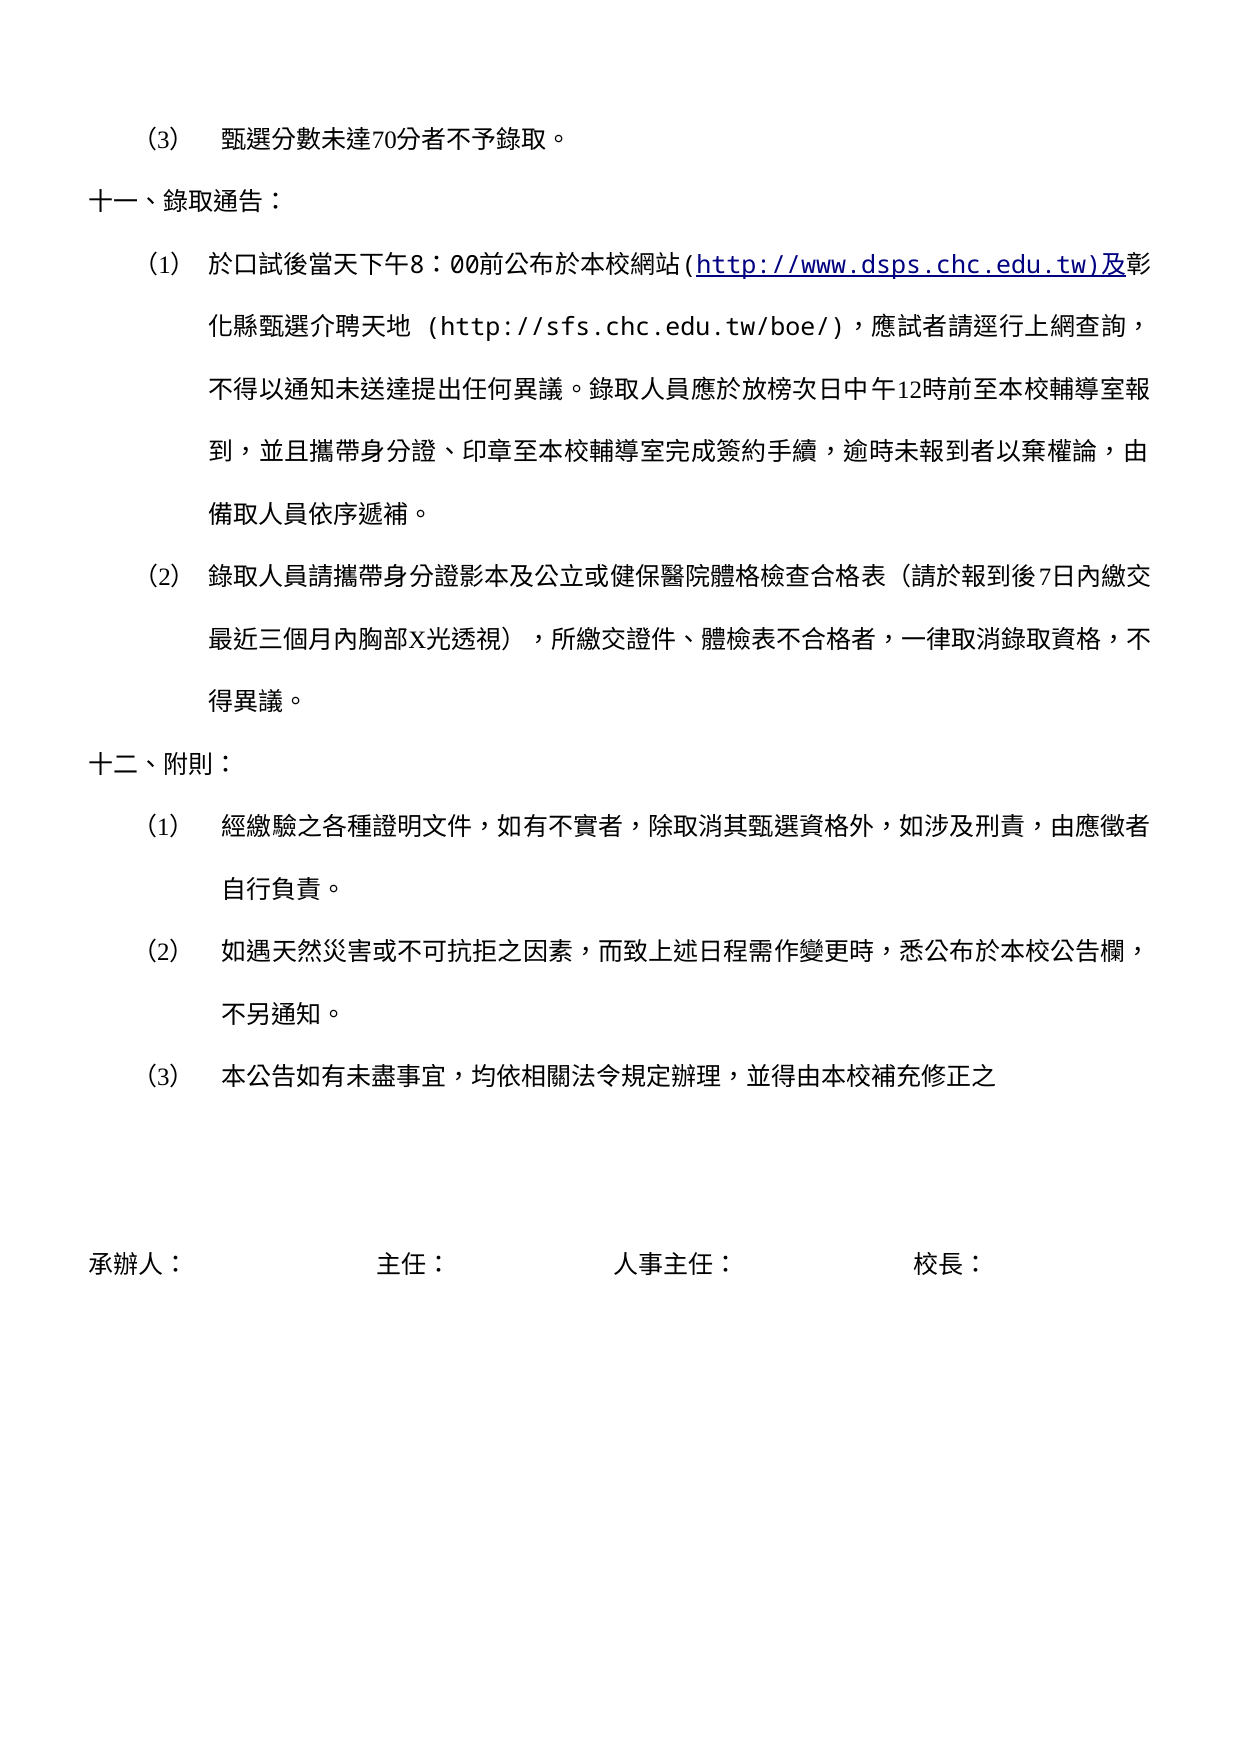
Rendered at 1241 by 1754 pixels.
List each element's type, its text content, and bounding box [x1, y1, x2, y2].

list 如遇天然災害或不可抗拒之因素，而致上述日程需作變更時，悉公布於本校公告欄，不另通知。 [132, 908, 1152, 1033]
list 於口試後當天下午8：00前公布於本校網站(http://www.dsps.chc.edu.tw)及彰化縣甄選介聘天地 (http://sfs.chc.edu.tw/boe/)，應試者請逕行上網查詢，不得以通知未送達提出任何異議。錄取人員應於放榜次日中午12時前至本校輔導室報到，並且攜帶身分證、印章至本校輔導室完成簽約手續，逾時未報到者以棄權論，由備取人員依序遞補。 [133, 221, 1152, 533]
text 十一、錄取通告： [89, 158, 1152, 221]
list 經繳驗之各種證明文件，如有不實者，除取消其甄選資格外，如涉及刑責，由應徵者自行負責。 [132, 783, 1152, 908]
text 承辦人： 主任： 人事主任： 校長： [89, 1221, 1152, 1283]
list 本公告如有未盡事宜，均依相關法令規定辦理，並得由本校補充修正之 [132, 1033, 1152, 1096]
list 錄取人員請攜帶身分證影本及公立或健保醫院體格檢查合格表（請於報到後7日內繳交最近三個月內胸部X光透視），所繳交證件、體檢表不合格者，一律取消錄取資格，不得異議。 [133, 533, 1152, 721]
list 甄選分數未達70分者不予錄取。 [132, 96, 1152, 158]
text 十二、附則： [89, 721, 1152, 783]
